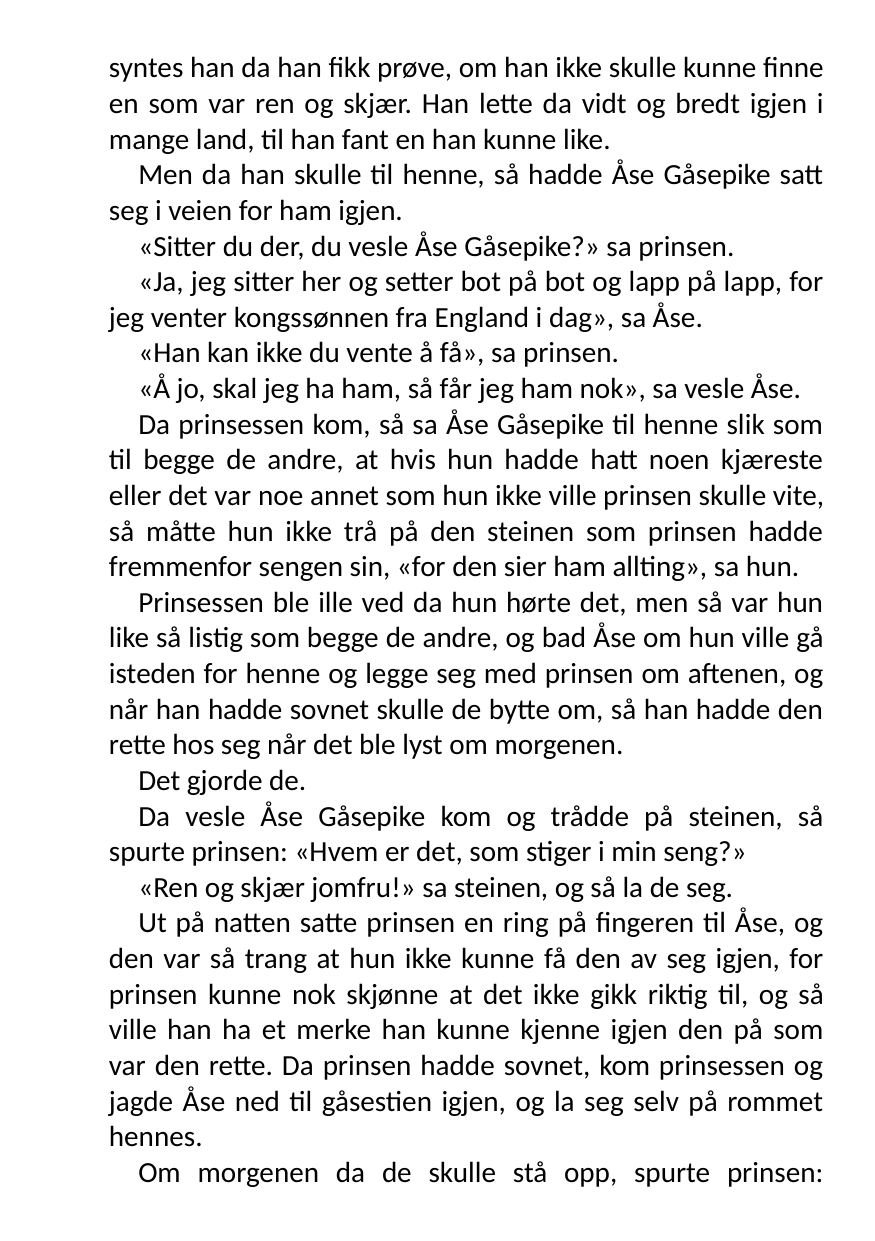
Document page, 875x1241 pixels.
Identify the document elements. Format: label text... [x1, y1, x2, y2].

text syntes han da han fikk prøve, om han ikke skulle kunne finne en som var ren og skjær. Han lette da vidt og bredt igjen i mange land, til han fant en han kunne like. [109, 49, 824, 156]
text Men da han skulle til henne, så hadde Åse Gåsepike satt seg i veien for ham igjen. [109, 156, 824, 228]
text Da vesle Åse Gåsepike kom og trådde på steinen, så spurte prinsen: «Hvem er det, som stiger i min seng?» [109, 798, 824, 869]
text «Ren og skjær jomfru!» sa steinen, og så la de seg. [109, 869, 824, 904]
text Da prinsessen kom, så sa Åse Gåsepike til henne slik som til begge de andre, at hvis hun hadde hatt noen kjæreste eller det var noe annet som hun ikke ville prinsen skulle vite, så måtte hun ikke trå på den steinen som prinsen hadde fremmenfor sengen sin, «for den sier ham allting», sa hun. [109, 406, 824, 584]
text «Han kan ikke du vente å få», sa prinsen. [109, 334, 824, 370]
text Ut på natten satte prinsen en ring på fingeren til Åse, og den var så trang at hun ikke kunne få den av seg igjen, for prinsen kunne nok skjønne at det ikke gikk riktig til, og så ville han ha et merke han kunne kjenne igjen den på som var den rette. Da prinsen hadde sovnet, kom prinsessen og jagde Åse ned til gåsestien igjen, og la seg selv på rommet hennes. [109, 904, 824, 1154]
text «Sitter du der, du vesle Åse Gåsepike?» sa prinsen. [109, 228, 824, 263]
text «Å jo, skal jeg ha ham, så får jeg ham nok», sa vesle Åse. [109, 370, 824, 406]
text «Ja, jeg sitter her og setter bot på bot og lapp på lapp, for jeg venter kongssønnen fra England i dag», sa Åse. [109, 263, 824, 334]
text Om morgenen da de skulle stå opp, spurte prinsen: [109, 1154, 824, 1189]
text Prinsessen ble ille ved da hun hørte det, men så var hun like så listig som begge de andre, og bad Åse om hun ville gå isteden for henne og legge seg med prinsen om aftenen, og når han hadde sovnet skulle de bytte om, så han hadde den rette hos seg når det ble lyst om morgenen. [109, 584, 824, 762]
text Det gjorde de. [109, 762, 824, 798]
